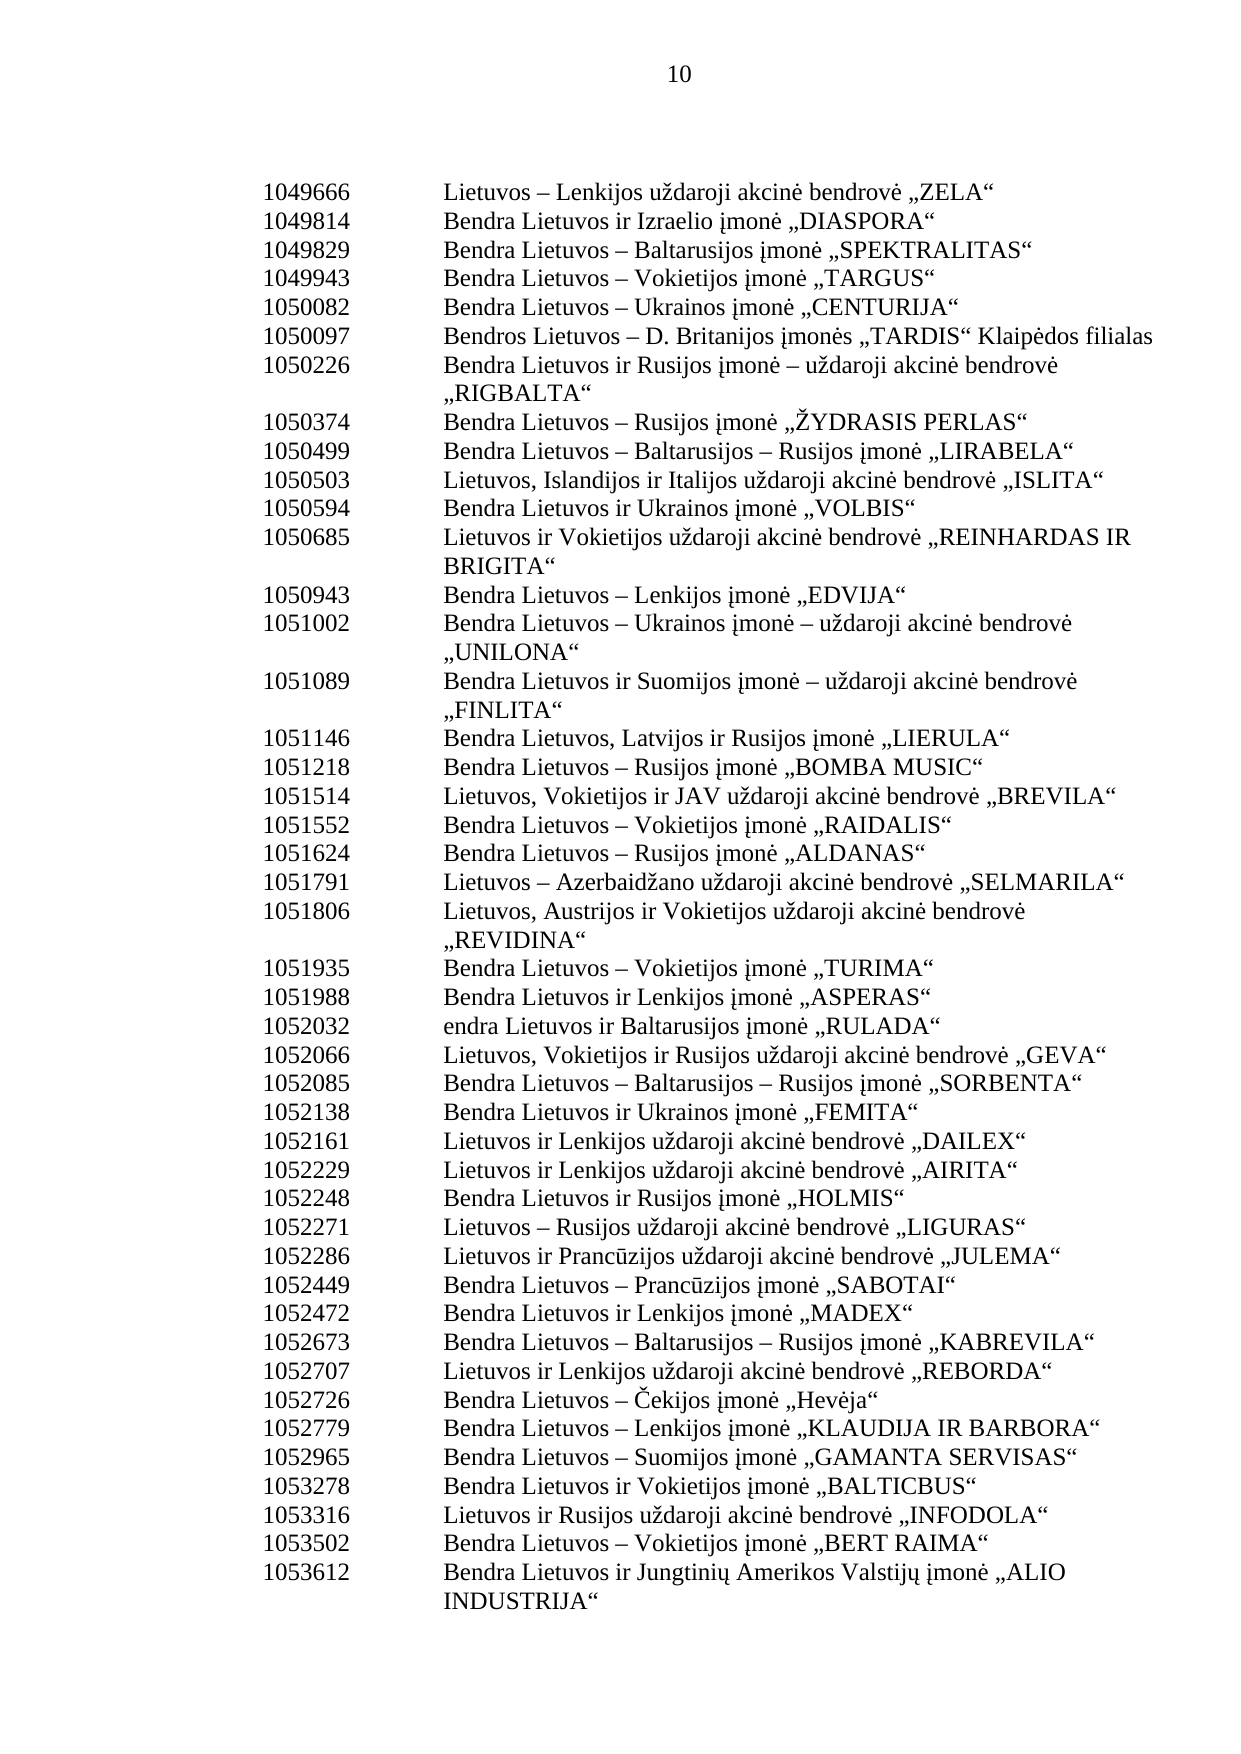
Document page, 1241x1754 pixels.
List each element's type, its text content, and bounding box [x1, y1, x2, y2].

table_cell Bendra Lietuvos ir Lenkijos įmonė „ASPERAS“ [432, 982, 1181, 1011]
table_cell 1053278 [177, 1471, 432, 1500]
table_cell 1053316 [177, 1500, 432, 1528]
table_cell Bendra Lietuvos, Latvijos ir Rusijos įmonė „LIERULA“ [432, 724, 1181, 752]
table_cell Bendra Lietuvos – Prancūzijos įmonė „SABOTAI“ [432, 1270, 1181, 1298]
table_cell 1052271 [177, 1212, 432, 1241]
table_cell Bendra Lietuvos – Baltarusijos – Rusijos įmonė „SORBENTA“ [432, 1069, 1181, 1097]
table_cell Lietuvos ir Lenkijos uždaroji akcinė bendrovė „REBORDA“ [432, 1356, 1181, 1385]
table_cell Lietuvos – Lenkijos uždaroji akcinė bendrovė „ZELA“ [432, 177, 1181, 206]
table_cell 1051624 [177, 839, 432, 867]
table_cell Lietuvos, Islandijos ir Italijos uždaroji akcinė bendrovė „ISLITA“ [432, 465, 1181, 493]
table_cell 1050374 [177, 407, 432, 436]
table_cell Bendra Lietuvos – Suomijos įmonė „GAMANTA SERVISAS“ [432, 1442, 1181, 1471]
table_cell 1053502 [177, 1529, 432, 1557]
table_cell 1052138 [177, 1097, 432, 1126]
table_cell Lietuvos – Rusijos uždaroji akcinė bendrovė „LIGURAS“ [432, 1212, 1181, 1241]
table_cell 1052248 [177, 1184, 432, 1212]
table_cell 1052449 [177, 1270, 432, 1298]
table_cell 1050082 [177, 292, 432, 321]
table_cell Bendra Lietuvos – Rusijos įmonė „ALDANAS“ [432, 839, 1181, 867]
table_cell 1049666 [177, 177, 432, 206]
table_cell 1051552 [177, 810, 432, 838]
table_cell Bendra Lietuvos ir Suomijos įmonė – uždaroji akcinė bendrovė „FINLITA“ [432, 666, 1181, 723]
table_cell 1052673 [177, 1327, 432, 1356]
table_cell Bendra Lietuvos ir Lenkijos įmonė „MADEX“ [432, 1299, 1181, 1327]
table_cell Bendros Lietuvos – D. Britanijos įmonės „TARDIS“ Klaipėdos filialas [432, 321, 1181, 350]
table_cell 1051514 [177, 781, 432, 810]
table_cell 1051146 [177, 724, 432, 752]
table_cell Bendra Lietuvos – Vokietijos įmonė „TURIMA“ [432, 954, 1181, 982]
table_cell Bendra Lietuvos ir Izraelio įmonė „DIASPORA“ [432, 206, 1181, 235]
table_cell Lietuvos ir Lenkijos uždaroji akcinė bendrovė „AIRITA“ [432, 1155, 1181, 1183]
table_cell 1050943 [177, 580, 432, 608]
table_cell Bendra Lietuvos ir Vokietijos įmonė „BALTICBUS“ [432, 1471, 1181, 1500]
table_cell 1052085 [177, 1069, 432, 1097]
table_cell 1052229 [177, 1155, 432, 1183]
table_cell Bendra Lietuvos ir Rusijos įmonė „HOLMIS“ [432, 1184, 1181, 1212]
table_cell Bendra Lietuvos ir Rusijos įmonė – uždaroji akcinė bendrovė „RIGBALTA“ [432, 350, 1181, 407]
table_cell Bendra Lietuvos – Vokietijos įmonė „TARGUS“ [432, 264, 1181, 292]
table_cell Bendra Lietuvos – Baltarusijos – Rusijos įmonė „LIRABELA“ [432, 436, 1181, 465]
table_cell 1053612 [177, 1557, 432, 1615]
table_cell 1051089 [177, 666, 432, 723]
table_cell 1051806 [177, 896, 432, 953]
table_cell 1052286 [177, 1241, 432, 1270]
table_cell Bendra Lietuvos ir Ukrainos įmonė „FEMITA“ [432, 1097, 1181, 1126]
table_cell 1051218 [177, 752, 432, 781]
table_cell 1050594 [177, 494, 432, 522]
table_cell 1049943 [177, 264, 432, 292]
table_cell 1051988 [177, 982, 432, 1011]
table_cell Bendra Lietuvos – Lenkijos įmonė „EDVIJA“ [432, 580, 1181, 608]
table_cell Lietuvos ir Lenkijos uždaroji akcinė bendrovė „DAILEX“ [432, 1126, 1181, 1155]
table_cell 1050097 [177, 321, 432, 350]
table_cell 1052965 [177, 1442, 432, 1471]
table_cell 1051002 [177, 609, 432, 666]
table_cell Bendra Lietuvos ir Jungtinių Amerikos Valstijų įmonė „ALIO INDUSTRIJA“ [432, 1557, 1181, 1615]
table_cell 1050226 [177, 350, 432, 407]
table_cell 1052726 [177, 1385, 432, 1413]
table_cell Lietuvos ir Prancūzijos uždaroji akcinė bendrovė „JULEMA“ [432, 1241, 1181, 1270]
table_cell 1052707 [177, 1356, 432, 1385]
table_cell 1051791 [177, 867, 432, 896]
table_cell Lietuvos ir Rusijos uždaroji akcinė bendrovė „INFODOLA“ [432, 1500, 1181, 1528]
table_cell Bendra Lietuvos – Čekijos įmonė „Hevėja“ [432, 1385, 1181, 1413]
table_cell 1050503 [177, 465, 432, 493]
table_cell 1052779 [177, 1414, 432, 1442]
table_cell 1052161 [177, 1126, 432, 1155]
table_cell Lietuvos ir Vokietijos uždaroji akcinė bendrovė „REINHARDAS IR BRIGITA“ [432, 522, 1181, 580]
table_cell Lietuvos, Vokietijos ir Rusijos uždaroji akcinė bendrovė „GEVA“ [432, 1040, 1181, 1068]
table_cell Bendra Lietuvos – Vokietijos įmonė „RAIDALIS“ [432, 810, 1181, 838]
table_cell Bendra Lietuvos ir Ukrainos įmonė „VOLBIS“ [432, 494, 1181, 522]
table_cell 1050685 [177, 522, 432, 580]
table_cell Bendra Lietuvos – Vokietijos įmonė „BERT RAIMA“ [432, 1529, 1181, 1557]
table_cell 1049814 [177, 206, 432, 235]
table_cell Bendra Lietuvos – Baltarusijos – Rusijos įmonė „KABREVILA“ [432, 1327, 1181, 1356]
table_cell Lietuvos, Austrijos ir Vokietijos uždaroji akcinė bendrovė „REVIDINA“ [432, 896, 1181, 953]
table_cell Bendra Lietuvos – Ukrainos įmonė „CENTURIJA“ [432, 292, 1181, 321]
table_cell endra Lietuvos ir Baltarusijos įmonė „RULADA“ [432, 1011, 1181, 1040]
table_cell 1051935 [177, 954, 432, 982]
table_cell Bendra Lietuvos – Ukrainos įmonė – uždaroji akcinė bendrovė „UNILONA“ [432, 609, 1181, 666]
table_cell 1052472 [177, 1299, 432, 1327]
table_cell 1052066 [177, 1040, 432, 1068]
table_cell 1049829 [177, 235, 432, 263]
table_cell Bendra Lietuvos – Rusijos įmonė „BOMBA MUSIC“ [432, 752, 1181, 781]
table_cell 1050499 [177, 436, 432, 465]
table_cell Bendra Lietuvos – Rusijos įmonė „ŽYDRASIS PERLAS“ [432, 407, 1181, 436]
table_cell Lietuvos – Azerbaidžano uždaroji akcinė bendrovė „SELMARILA“ [432, 867, 1181, 896]
table_cell Bendra Lietuvos – Lenkijos įmonė „KLAUDIJA IR BARBORA“ [432, 1414, 1181, 1442]
table_cell Lietuvos, Vokietijos ir JAV uždaroji akcinė bendrovė „BREVILA“ [432, 781, 1181, 810]
table_cell Bendra Lietuvos – Baltarusijos įmonė „SPEKTRALITAS“ [432, 235, 1181, 263]
table_cell 1052032 [177, 1011, 432, 1040]
